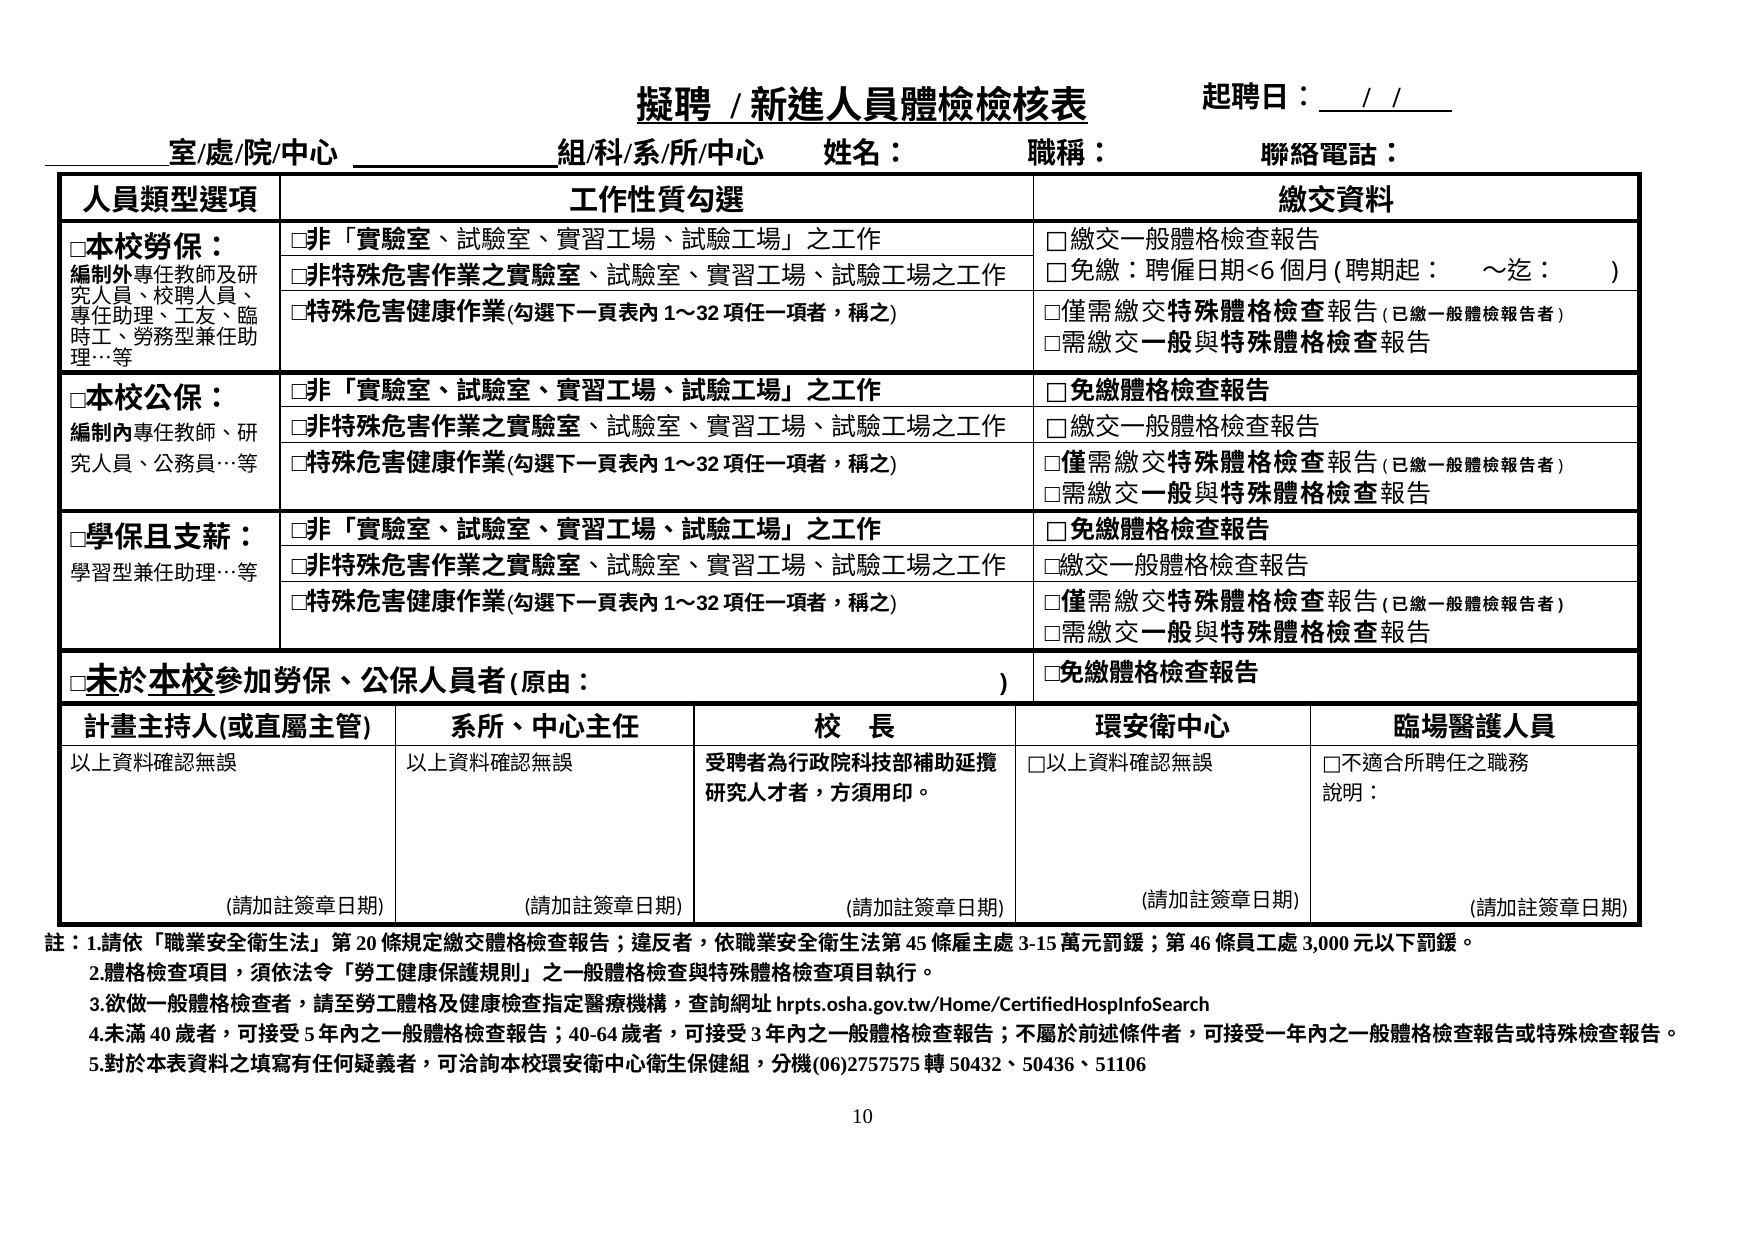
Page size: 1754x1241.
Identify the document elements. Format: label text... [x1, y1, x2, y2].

table_cell 臨場醫護人員 [1311, 706, 1637, 745]
table_cell □特殊危害健康作業(勾選下一頁表內1〜32項任一項者，稱之) [281, 291, 1033, 370]
table_cell □非特殊危害作業之實驗室、試驗室、實習工場、試驗工場之工作 [281, 407, 1033, 442]
text 註：1.請依「職業安全衛生法」第20條規定繳交體格檢查報告；違反者，依職業安全衛生法第45條雇主處3-15萬元罰鍰；第46條員工處3,000元以下罰鍰。 [44, 926, 1665, 957]
table_cell □僅需繳交特殊體格檢查報告(已繳一般體檢報告者) □需繳交一般與特殊體格檢查報告 [1034, 582, 1637, 648]
text 5.對於本表資料之填寫有任何疑義者，可洽詢本校環安衛中心衛生保健組，分機(06)2757575轉50432、50436、51106 [74, 1047, 1665, 1077]
text 室/處/院/中心 組/科/系/所/中心 姓名： 職稱： 聯絡電話： [44, 129, 1665, 172]
text 擬聘 / 新進人員體檢檢核表 [59, 66, 1665, 143]
table_cell □本校公保： 編制內專任教師、研究人員、公務員…等 [62, 375, 279, 509]
table_cell □免繳體格檢查報告 [1034, 653, 1637, 701]
table_cell □免繳體格檢查報告 [1034, 513, 1637, 545]
table_cell □繳交一般體格檢查報告 [1034, 407, 1637, 442]
table_cell □繳交一般體格檢查報告 [1034, 546, 1637, 581]
table_cell □繳交一般體格檢查報告 □免繳：聘僱日期<6個月(聘期起： 〜迄： ) [1034, 223, 1637, 290]
text 起聘日︰ / / [1202, 74, 1474, 116]
table_cell □非「實驗室、試驗室、實習工場、試驗工場」之工作 [281, 375, 1033, 406]
text 2.體格檢查項目，須依法令「勞工健康保護規則」之一般體格檢查與特殊體格檢查項目執行。 [89, 957, 1665, 987]
table_cell □非「實驗室、試驗室、實習工場、試驗工場」之工作 [281, 223, 1033, 254]
table_cell □以上資料確認無誤 (請加註簽章日期) [1016, 746, 1310, 922]
table_cell 系所、中心主任 [396, 706, 693, 745]
table_cell 受聘者為行政院科技部補助延攬研究人才者，方須用印。 (請加註簽章日期) [695, 746, 1015, 922]
table_cell 以上資料確認無誤 (請加註簽章日期) [396, 746, 693, 922]
text 3.欲做一般體格檢查者，請至勞工體格及健康檢查指定醫療機構，查詢網址hrpts.osha.gov.tw/Home/CertifiedHospInfoSearch [89, 987, 1665, 1017]
table_cell 環安衛中心 [1016, 706, 1310, 745]
table_cell □僅需繳交特殊體格檢查報告(已繳一般體檢報告者) □需繳交一般與特殊體格檢查報告 [1034, 443, 1637, 509]
table_cell □不適合所聘任之職務 說明： (請加註簽章日期) [1311, 746, 1637, 922]
table_cell □非「實驗室、試驗室、實習工場、試驗工場」之工作 [281, 513, 1033, 545]
table_cell □學保且支薪： 學習型兼任助理…等 [62, 513, 279, 648]
table_cell □非特殊危害作業之實驗室、試驗室、實習工場、試驗工場之工作 [281, 546, 1033, 581]
text 4.未滿40歲者，可接受5年內之一般體格檢查報告；40-64歲者，可接受3年內之一般體格檢查報告；不屬於前述條件者，可接受一年內之一般體格檢查報告或特殊檢查報告。 [88, 1017, 1665, 1047]
table_cell 計畫主持人(或直屬主管) [62, 706, 395, 745]
table_cell □免繳體格檢查報告 [1034, 375, 1637, 406]
table_header 人員類型選項 [62, 176, 279, 218]
table_cell □僅需繳交特殊體格檢查報告(已繳一般體檢報告者) □需繳交一般與特殊體格檢查報告 [1034, 291, 1637, 370]
table_cell 校 長 [695, 706, 1015, 745]
table_cell □未於本校參加勞保、公保人員者(原由： ) [62, 653, 1033, 701]
table_cell □本校勞保： 編制外專任教師及研究人員、校聘人員、專任助理、工友、臨時工、勞務型兼任助理…等 [62, 223, 279, 370]
table_cell □特殊危害健康作業(勾選下一頁表內1〜32項任一項者，稱之) [281, 443, 1033, 509]
table_header 繳交資料 [1034, 176, 1637, 218]
table_cell □特殊危害健康作業(勾選下一頁表內1〜32項任一項者，稱之) [281, 582, 1033, 648]
table_cell □非特殊危害作業之實驗室、試驗室、實習工場、試驗工場之工作 [281, 256, 1033, 290]
table_header 工作性質勾選 [281, 176, 1033, 218]
table_cell 以上資料確認無誤 (請加註簽章日期) [62, 746, 395, 922]
